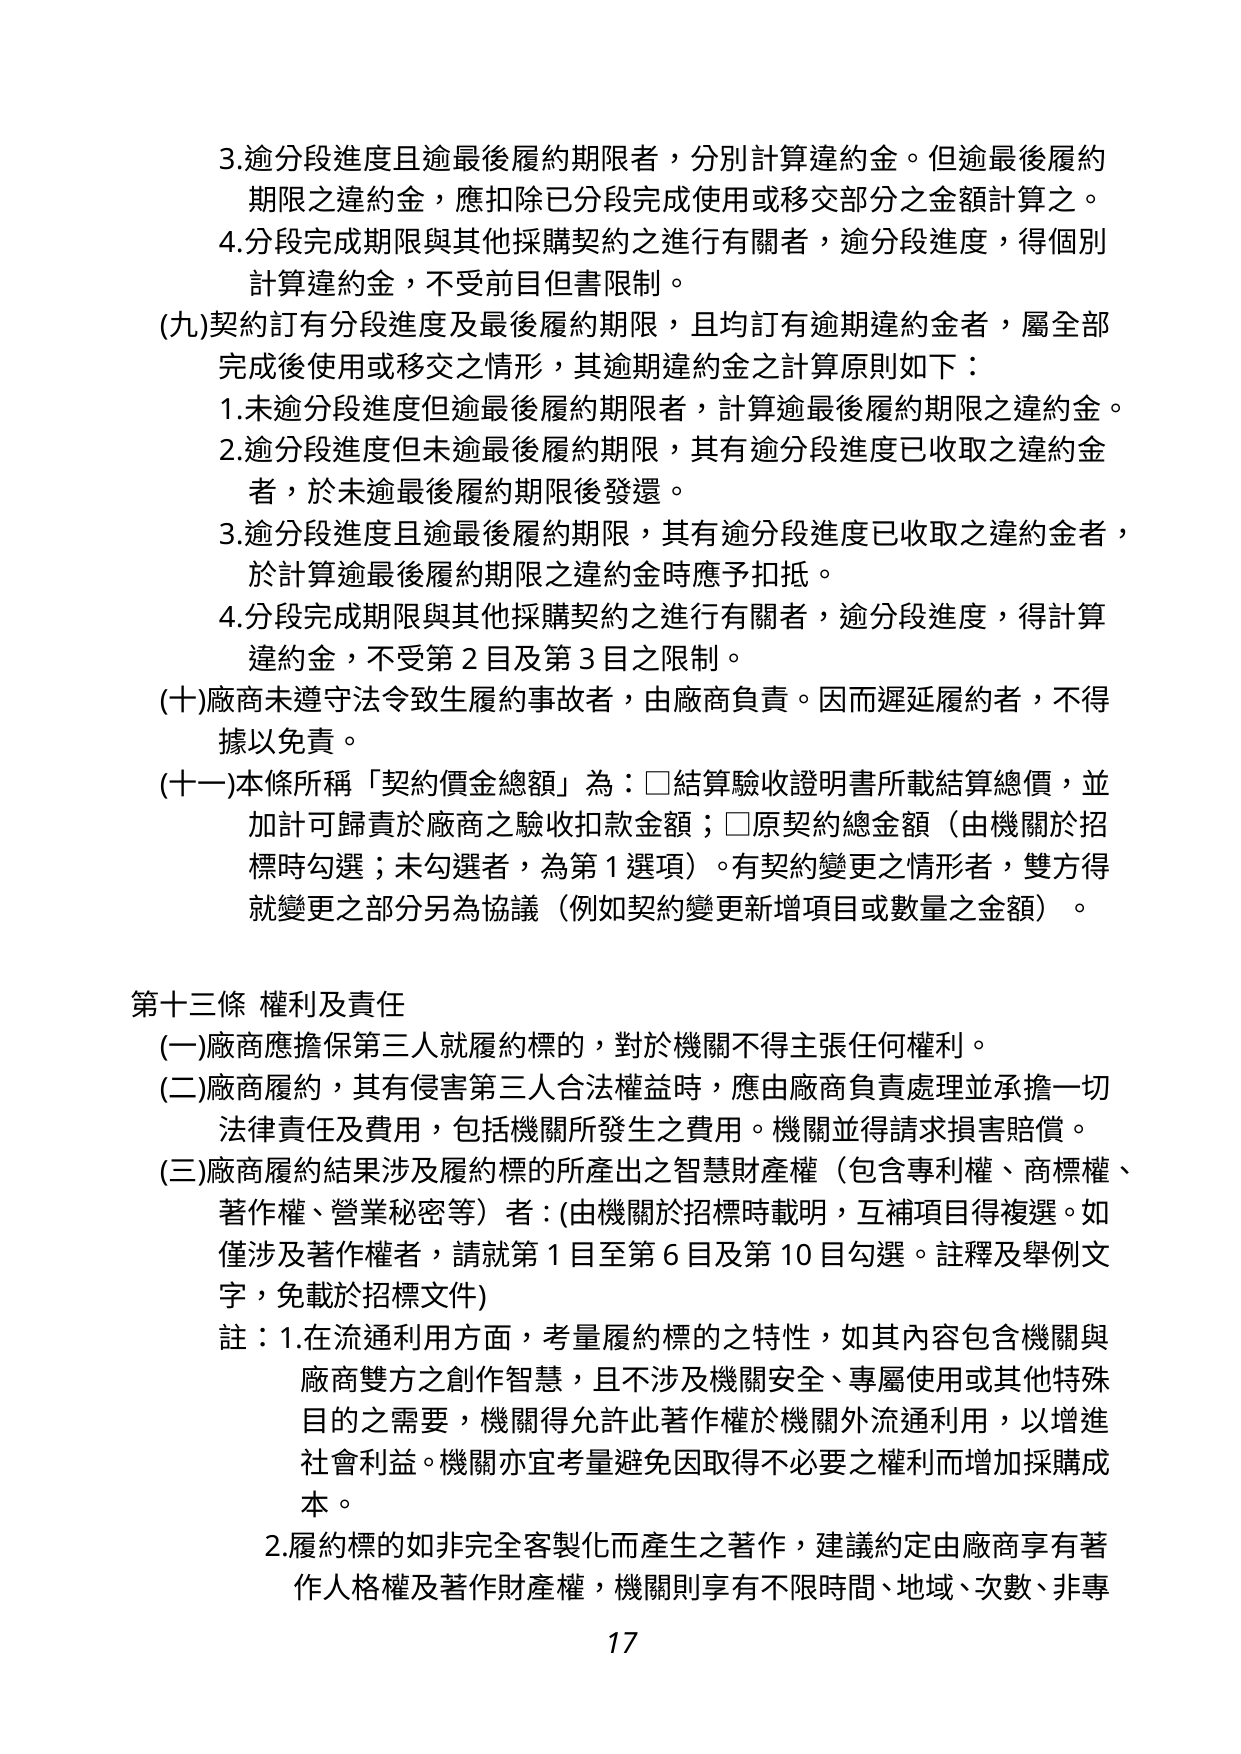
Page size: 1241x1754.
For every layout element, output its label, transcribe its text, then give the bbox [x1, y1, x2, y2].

text (九)契約訂有分段進度及最後履約期限，且均訂有逾期違約金者，屬全部完成後使用或移交之情形，其逾期違約金之計算原則如下： [159, 302, 1110, 386]
text 1.未逾分段進度但逾最後履約期限者，計算逾最後履約期限之違約金。 [218, 386, 1108, 427]
text 註：1.在流通利用方面，考量履約標的之特性，如其內容包含機關與廠商雙方之創作智慧，且不涉及機關安全、專屬使用或其他特殊目的之需要，機關得允許此著作權於機關外流通利用，以增進社會利益。機關亦宜考量避免因取得不必要之權利而增加採購成本。 [218, 1315, 1110, 1523]
text (三)廠商履約結果涉及履約標的所產出之智慧財產權（包含專利權、商標權、著作權、營業秘密等）者：(由機關於招標時載明，互補項目得複選。如僅涉及著作權者，請就第1目至第6目及第10目勾選。註釋及舉例文字，免載於招標文件) [159, 1148, 1110, 1315]
text 2.履約標的如非完全客製化而產生之著作，建議約定由廠商享有著作人格權及著作財產權，機關則享有不限時間、地域、次數、非專 [264, 1523, 1110, 1607]
text 第十三條 權利及責任 [130, 982, 1110, 1023]
text (十一)本條所稱「契約價金總額」為：□結算驗收證明書所載結算總價，並加計可歸責於廠商之驗收扣款金額；□原契約總金額（由機關於招標時勾選；未勾選者，為第1選項）。有契約變更之情形者，雙方得就變更之部分另為協議（例如契約變更新增項目或數量之金額）。 [159, 761, 1110, 927]
text 3.逾分段進度且逾最後履約期限者，分別計算違約金。但逾最後履約期限之違約金，應扣除已分段完成使用或移交部分之金額計算之。 [218, 136, 1108, 219]
text (二)廠商履約，其有侵害第三人合法權益時，應由廠商負責處理並承擔一切法律責任及費用，包括機關所發生之費用。機關並得請求損害賠償。 [159, 1065, 1110, 1148]
text 3.逾分段進度且逾最後履約期限，其有逾分段進度已收取之違約金者，於計算逾最後履約期限之違約金時應予扣抵。 [218, 511, 1108, 594]
text 4.分段完成期限與其他採購契約之進行有關者，逾分段進度，得計算違約金，不受第2目及第3目之限制。 [218, 594, 1108, 677]
text (一)廠商應擔保第三人就履約標的，對於機關不得主張任何權利。 [159, 1023, 1110, 1065]
text 4.分段完成期限與其他採購契約之進行有關者，逾分段進度，得個別計算違約金，不受前目但書限制。 [218, 219, 1108, 302]
text (十)廠商未遵守法令致生履約事故者，由廠商負責。因而遲延履約者，不得據以免責。 [159, 677, 1110, 761]
text 2.逾分段進度但未逾最後履約期限，其有逾分段進度已收取之違約金者，於未逾最後履約期限後發還。 [218, 427, 1108, 511]
